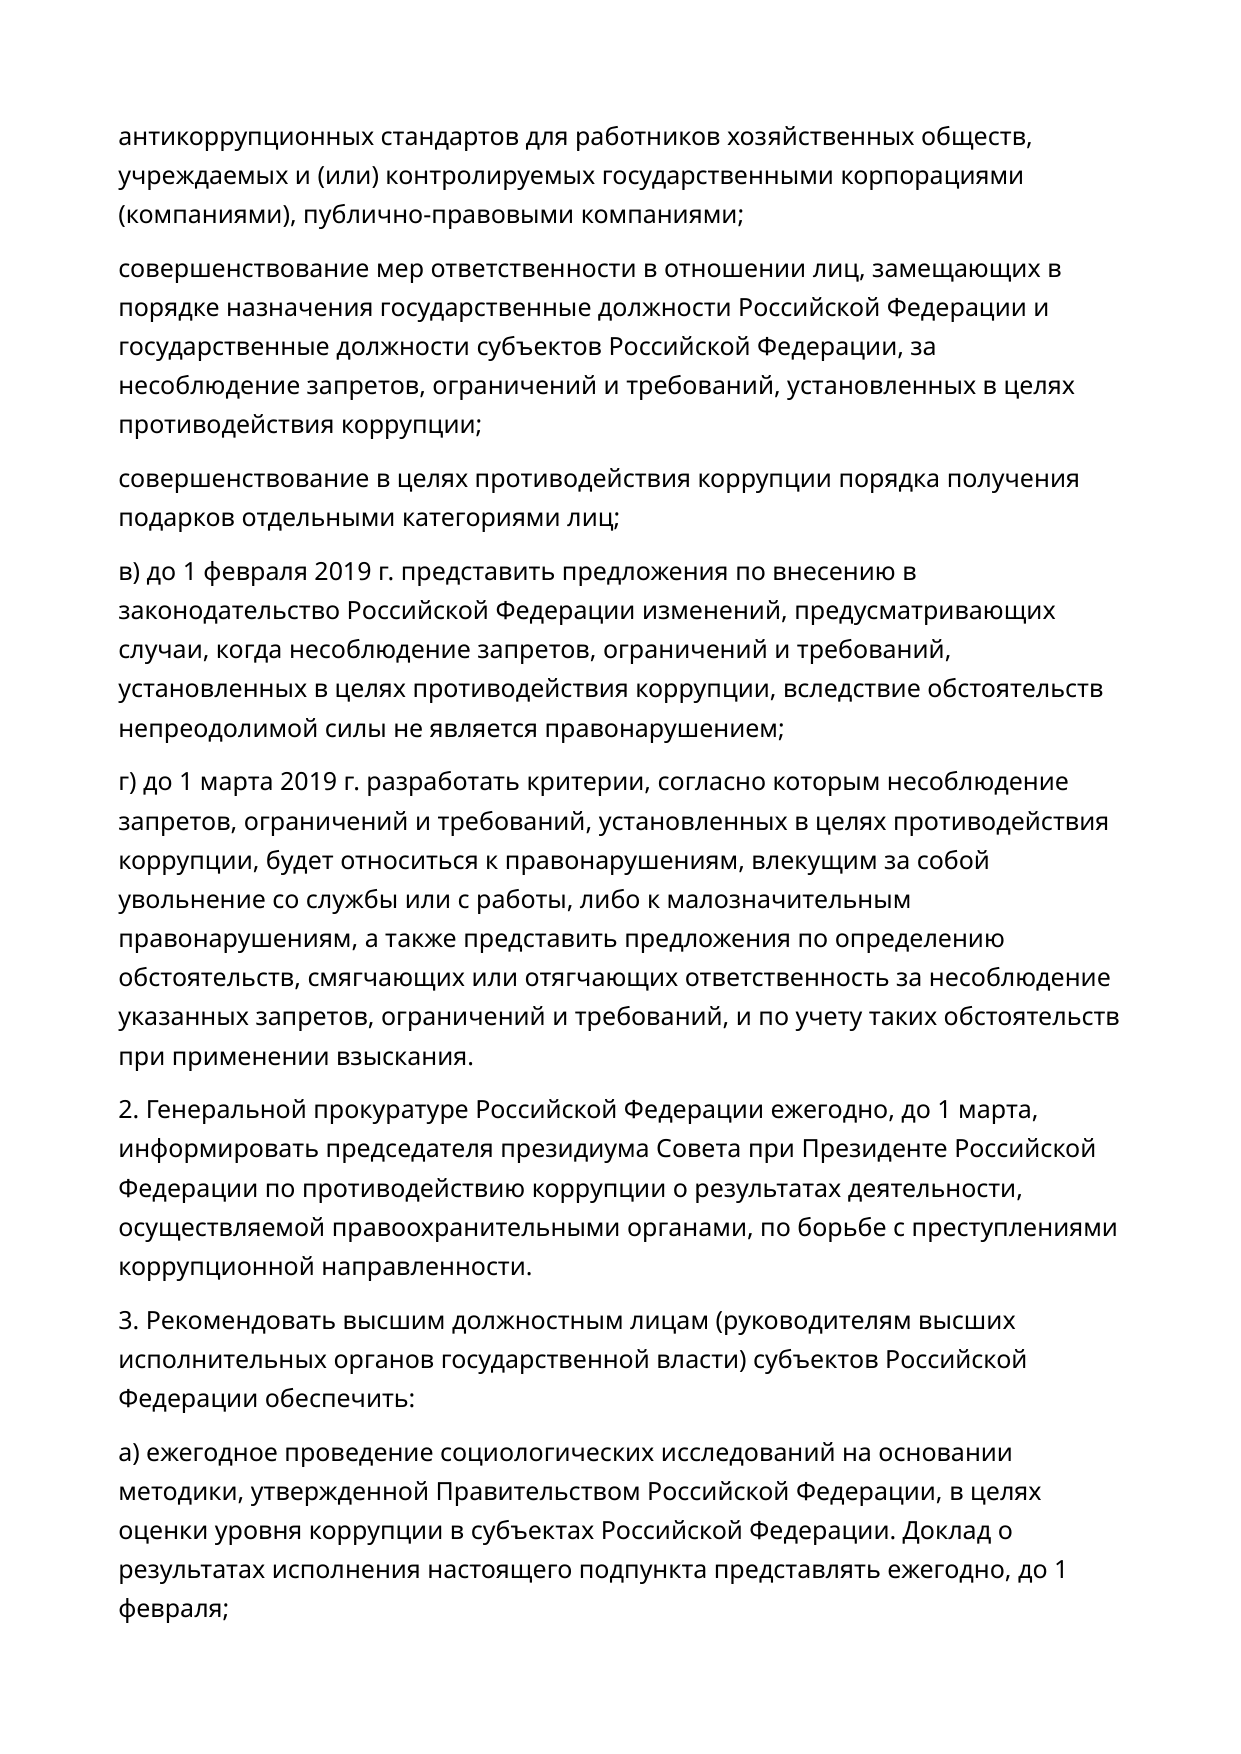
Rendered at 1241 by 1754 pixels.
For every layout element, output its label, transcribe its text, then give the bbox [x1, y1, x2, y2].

text антикоррупционных стандартов для работников хозяйственных обществ, учреждаемых и (или) контролируемых государственными корпорациями (компаниями), публично-правовыми компаниями; [118, 118, 1122, 231]
text г) до 1 марта 2019 г. разработать критерии, согласно которым несоблюдение запретов, ограничений и требований, установленных в целях противодействия коррупции, будет относиться к правонарушениям, влекущим за собой увольнение со службы или с работы, либо к малозначительным правонарушениям, а также представить предложения по определению обстоятельств, смягчающих или отягчающих ответственность за несоблюдение указанных запретов, ограничений и требований, и по учету таких обстоятельств при применении взыскания. [118, 764, 1122, 1072]
text а) ежегодное проведение социологических исследований на основании методики, утвержденной Правительством Российской Федерации, в целях оценки уровня коррупции в субъектах Российской Федерации. Доклад о результатах исполнения настоящего подпункта представлять ежегодно, до 1 февраля; [118, 1434, 1122, 1625]
text совершенствование в целях противодействия коррупции порядка получения подарков отдельными категориями лиц; [118, 461, 1122, 534]
text 2. Генеральной прокуратуре Российской Федерации ежегодно, до 1 марта, информировать председателя президиума Совета при Президенте Российской Федерации по противодействию коррупции о результатах деятельности, осуществляемой правоохранительными органами, по борьбе с преступлениями коррупционной направленности. [118, 1092, 1122, 1283]
text в) до 1 февраля 2019 г. представить предложения по внесению в законодательство Российской Федерации изменений, предусматривающих случаи, когда несоблюдение запретов, ограничений и требований, установленных в целях противодействия коррупции, вследствие обстоятельств непреодолимой силы не является правонарушением; [118, 553, 1122, 744]
text 3. Рекомендовать высшим должностным лицам (руководителям высших исполнительных органов государственной власти) субъектов Российской Федерации обеспечить: [118, 1302, 1122, 1415]
text совершенствование мер ответственности в отношении лиц, замещающих в порядке назначения государственные должности Российской Федерации и государственные должности субъектов Российской Федерации, за несоблюдение запретов, ограничений и требований, установленных в целях противодействия коррупции; [118, 250, 1122, 441]
